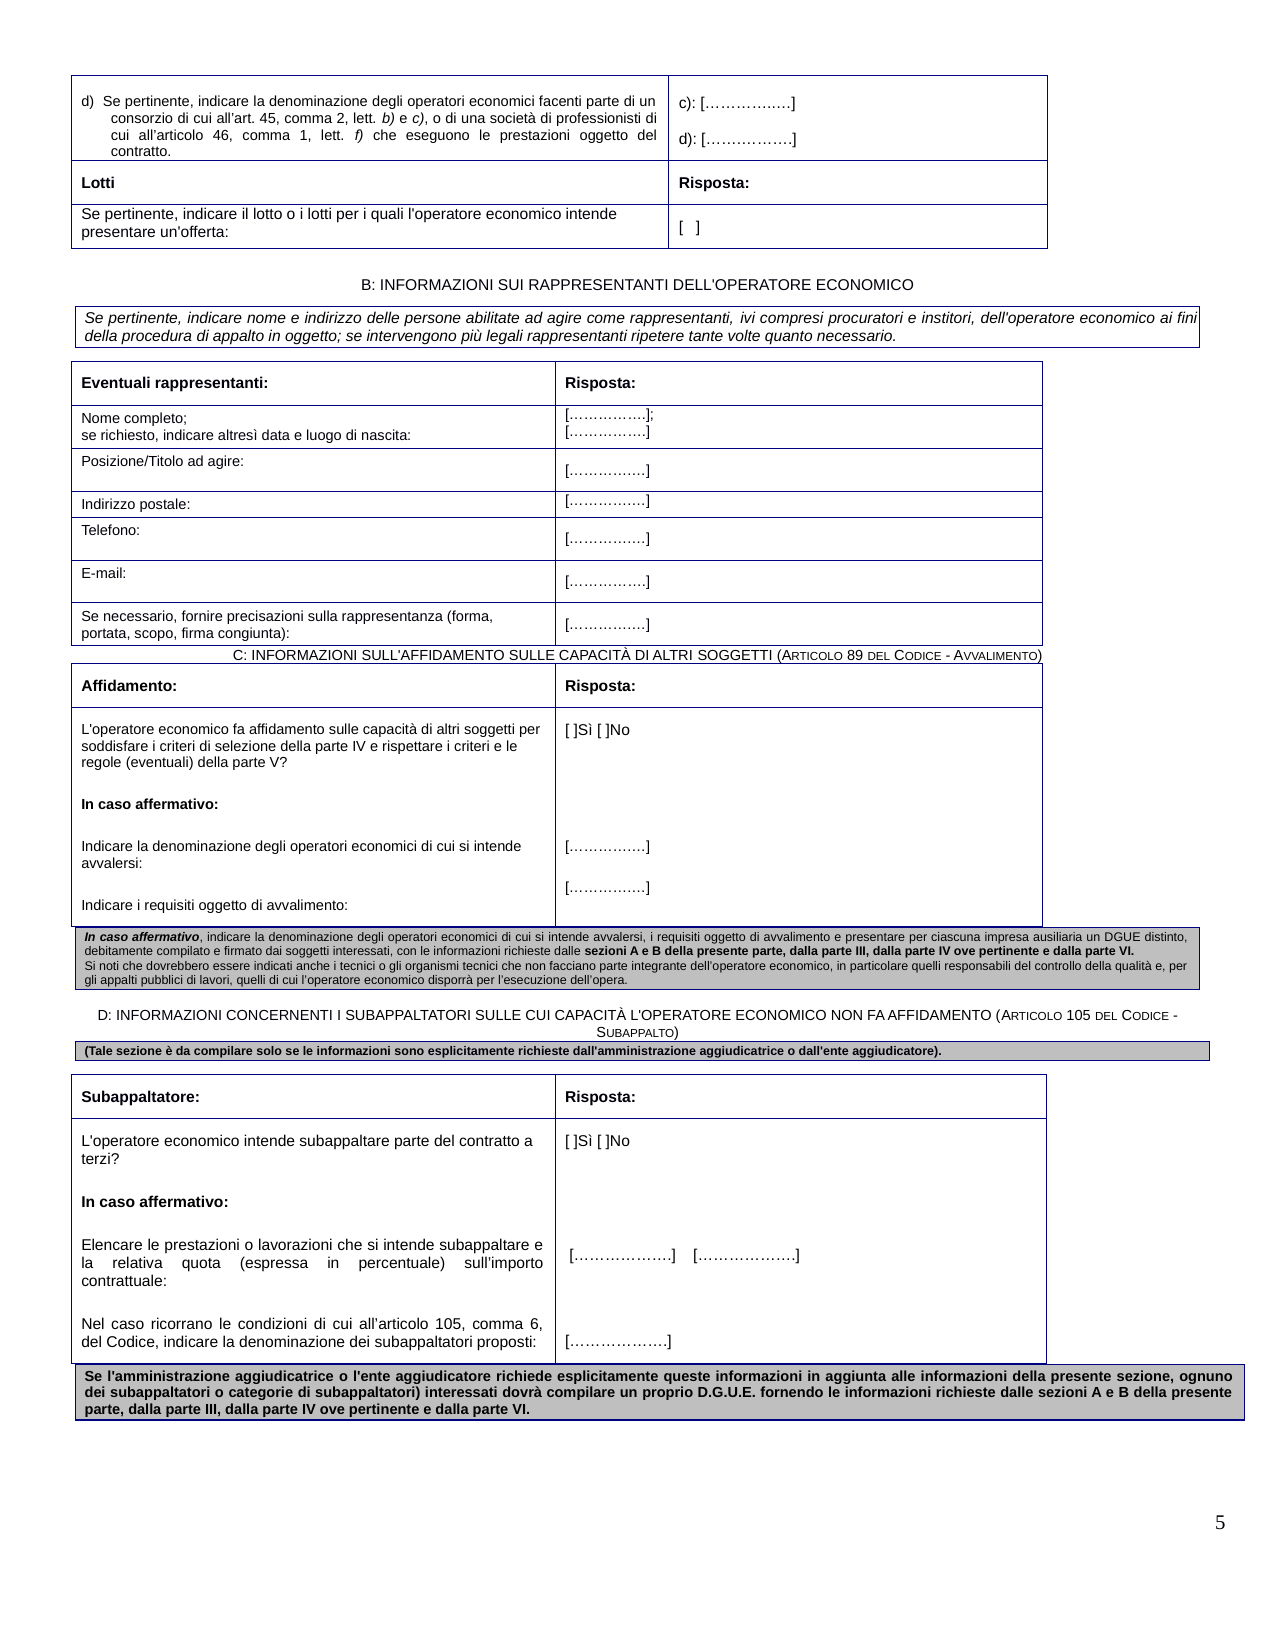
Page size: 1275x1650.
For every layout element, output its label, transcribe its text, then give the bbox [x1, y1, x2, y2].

text Si noti che dovrebbero essere indicati anche i tecnici o gli organismi tecnici che non facciano parte integrante dell’operatore economico, in particolare quelli responsabili del controllo della qualità e, per gli appalti pubblici di lavori, quelli di cui l’operatore economico disporrà per l’esecuzione dell’opera. [76, 955, 1199, 989]
table_cell E-mail: [72, 561, 555, 602]
text Se pertinente, indicare nome e indirizzo delle persone abilitate ad agire come rappresentanti, ivi compresi procuratori e institori, dell'operatore economico ai fini della procedura di appalto in oggetto; se intervengono più legali rappresentanti ripetere tante volte quanto necessario. [76, 307, 1199, 347]
table_header Risposta: [556, 362, 1042, 405]
text In caso affermativo, indicare la denominazione degli operatori economici di cui si intende avvalersi, i requisiti oggetto di avvalimento e presentare per ciascuna impresa ausiliaria un DGUE distinto, debitamente compilato e firmato dai soggetti interessati, con le informazioni richieste dalle sezioni A e B della presente parte, dalla parte III, dalla parte IV ove pertinente e dalla parte VI. [76, 928, 1199, 955]
title C: Informazioni sull'affidamento SULLE Capacità di altri soggetti (Articolo 89 del Codice - Avvalimento) [75, 646, 1200, 663]
table_cell Nome completo; se richiesto, indicare altresì data e luogo di nascita: [72, 406, 555, 448]
table_header Subappaltatore: [72, 1075, 555, 1118]
table_cell d) Se pertinente, indicare la denominazione degli operatori economici facenti parte di un consorzio di cui all’art. 45, comma 2, lett. b) e c), o di una società di professionisti di cui all’articolo 46, comma 1, lett. f) che eseguono le prestazioni oggetto del contratto. [72, 76, 668, 160]
table_cell [ ] [669, 205, 1047, 248]
title Se l'amministrazione aggiudicatrice o l'ente aggiudicatore richiede esplicitamente queste informazioni in aggiunta alle informazioni della presente sezione, ognuno dei subappaltatori o categorie di subappaltatori) interessati dovrà compilare un proprio D.G.U.E. fornendo le informazioni richieste dalle sezioni A e B della presente parte, dalla parte III, dalla parte IV ove pertinente e dalla parte VI. [76, 1365, 1244, 1419]
table_cell Se necessario, fornire precisazioni sulla rappresentanza (forma, portata, scopo, firma congiunta): [72, 603, 555, 645]
table_cell Posizione/Titolo ad agire: [72, 449, 555, 491]
table_cell [ ]Sì [ ]No [………….…] [………….…] [556, 708, 1042, 926]
table_cell L'operatore economico intende subappaltare parte del contratto a terzi? In caso affermativo: Elencare le prestazioni o lavorazioni che si intende subappaltare e la relativa quota (espressa in percentuale) sull’importo contrattuale: Nel caso ricorrano le condizioni di cui all’articolo 105, comma 6, del Codice, indicare la denominazione dei subappaltatori proposti: [72, 1119, 555, 1363]
table_cell Se pertinente, indicare il lotto o i lotti per i quali l'operatore economico intende presentare un'offerta: [72, 205, 668, 248]
table_cell c): […………..…] d): […….……….] [669, 76, 1047, 160]
title D: Informazioni concernenti i subappaltatori sulle cui capacità l'operatore economico non fa affidamento (Articolo 105 del Codice - Subappalto) [75, 1007, 1200, 1041]
table_header Affidamento: [72, 664, 555, 707]
table_header Risposta: [556, 664, 1042, 707]
table_cell Indirizzo postale: [72, 492, 555, 517]
table_cell [………….…] [556, 449, 1042, 491]
table_cell […………….]; […………….] [556, 406, 1042, 448]
table_header Risposta: [556, 1075, 1046, 1118]
table_cell L'operatore economico fa affidamento sulle capacità di altri soggetti per soddisfare i criteri di selezione della parte IV e rispettare i criteri e le regole (eventuali) della parte V? In caso affermativo: Indicare la denominazione degli operatori economici di cui si intende avvalersi: Indicare i requisiti oggetto di avvalimento: [72, 708, 555, 926]
table_cell [………….…] [556, 492, 1042, 517]
table_cell Telefono: [72, 518, 555, 559]
table_header Eventuali rappresentanti: [72, 362, 555, 405]
table_cell Risposta: [669, 161, 1047, 204]
title B: Informazioni sui rappresentanti dell'operatore economico [75, 275, 1200, 293]
table_cell [ ]Sì [ ]No [……………….] [……………….] [……………….] [556, 1119, 1046, 1363]
table_cell [………….…] [556, 603, 1042, 645]
table_cell […………….] [556, 561, 1042, 602]
title (Tale sezione è da compilare solo se le informazioni sono esplicitamente richieste dall'amministrazione aggiudicatrice o dall'ente aggiudicatore). [76, 1042, 1209, 1060]
table_cell [………….…] [556, 518, 1042, 559]
table_cell Lotti [72, 161, 668, 204]
